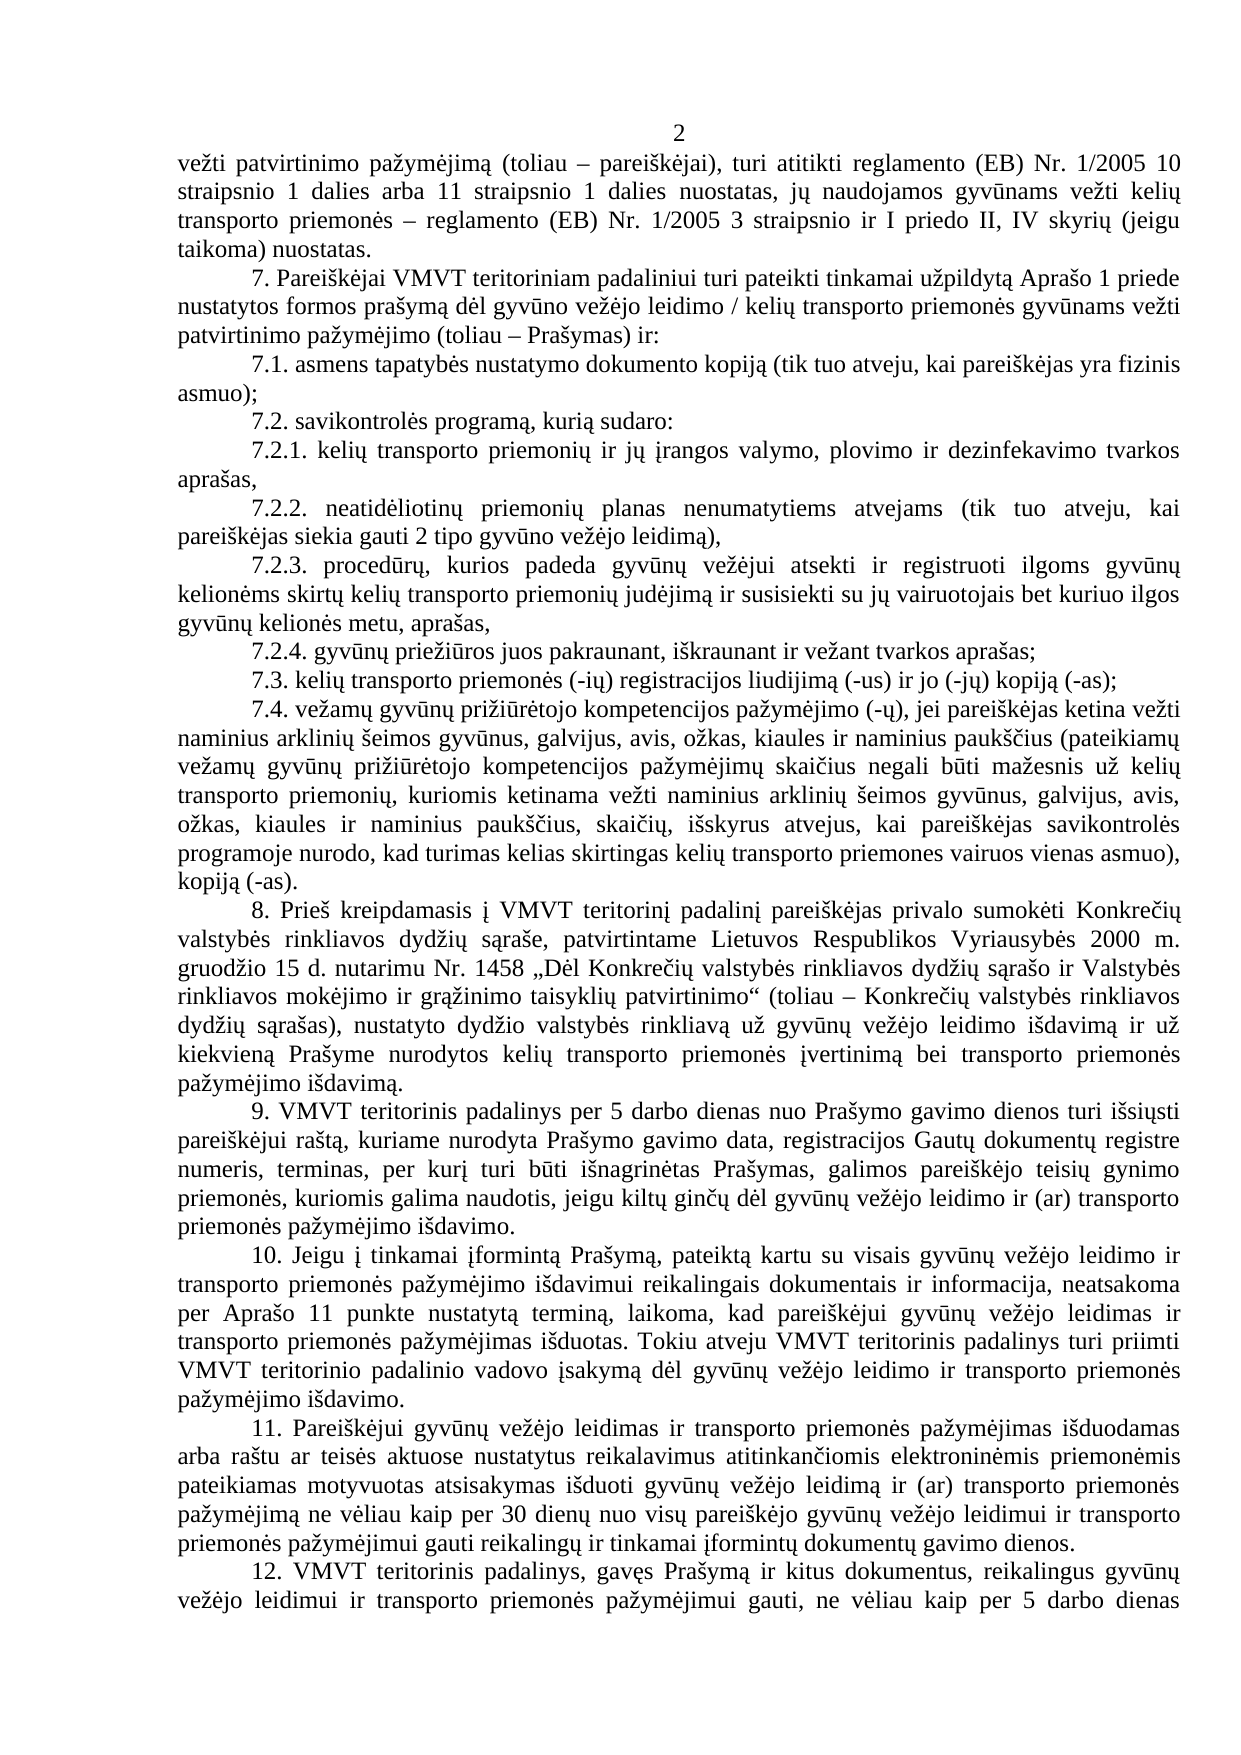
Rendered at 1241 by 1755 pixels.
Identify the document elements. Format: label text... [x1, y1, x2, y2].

text 7.2.1. kelių transporto priemonių ir jų įrangos valymo, plovimo ir dezinfekavimo tvarkos aprašas, [177, 435, 1181, 493]
text 7.3. kelių transporto priemonės (-ių) registracijos liudijimą (-us) ir jo (-jų) kopiją (-as); [177, 665, 1181, 694]
text 12. VMVT teritorinis padalinys, gavęs Prašymą ir kitus dokumentus, reikalingus gyvūnų vežėjo leidimui ir transporto priemonės pažymėjimui gauti, ne vėliau kaip per 5 darbo dienas [177, 1556, 1181, 1614]
text 7. Pareiškėjai VMVT teritoriniam padaliniui turi pateikti tinkamai užpildytą Aprašo 1 priede nustatytos formos prašymą dėl gyvūno vežėjo leidimo / kelių transporto priemonės gyvūnams vežti patvirtinimo pažymėjimo (toliau – Prašymas) ir: [177, 263, 1181, 349]
text 7.2.2. neatidėliotinų priemonių planas nenumatytiems atvejams (tik tuo atveju, kai pareiškėjas siekia gauti 2 tipo gyvūno vežėjo leidimą), [177, 493, 1181, 550]
text 7.2.4. gyvūnų priežiūros juos pakraunant, iškraunant ir vežant tvarkos aprašas; [177, 636, 1181, 665]
text 11. Pareiškėjui gyvūnų vežėjo leidimas ir transporto priemonės pažymėjimas išduodamas arba raštu ar teisės aktuose nustatytus reikalavimus atitinkančiomis elektroninėmis priemonėmis pateikiamas motyvuotas atsisakymas išduoti gyvūnų vežėjo leidimą ir (ar) transporto priemonės pažymėjimą ne vėliau kaip per 30 dienų nuo visų pareiškėjo gyvūnų vežėjo leidimui ir transporto priemonės pažymėjimui gauti reikalingų ir tinkamai įformintų dokumentų gavimo dienos. [177, 1413, 1181, 1556]
text 9. VMVT teritorinis padalinys per 5 darbo dienas nuo Prašymo gavimo dienos turi išsiųsti pareiškėjui raštą, kuriame nurodyta Prašymo gavimo data, registracijos Gautų dokumentų registre numeris, terminas, per kurį turi būti išnagrinėtas Prašymas, galimos pareiškėjo teisių gynimo priemonės, kuriomis galima naudotis, jeigu kiltų ginčų dėl gyvūnų vežėjo leidimo ir (ar) transporto priemonės pažymėjimo išdavimo. [177, 1096, 1181, 1240]
text 7.4. vežamų gyvūnų prižiūrėtojo kompetencijos pažymėjimo (-ų), jei pareiškėjas ketina vežti naminius arklinių šeimos gyvūnus, galvijus, avis, ožkas, kiaules ir naminius paukščius (pateikiamų vežamų gyvūnų prižiūrėtojo kompetencijos pažymėjimų skaičius negali būti mažesnis už kelių transporto priemonių, kuriomis ketinama vežti naminius arklinių šeimos gyvūnus, galvijus, avis, ožkas, kiaules ir naminius paukščius, skaičių, išskyrus atvejus, kai pareiškėjas savikontrolės programoje nurodo, kad turimas kelias skirtingas kelių transporto priemones vairuos vienas asmuo), kopiją (-as). [177, 694, 1181, 895]
text 10. Jeigu į tinkamai įformintą Prašymą, pateiktą kartu su visais gyvūnų vežėjo leidimo ir transporto priemonės pažymėjimo išdavimui reikalingais dokumentais ir informacija, neatsakoma per Aprašo 11 punkte nustatytą terminą, laikoma, kad pareiškėjui gyvūnų vežėjo leidimas ir transporto priemonės pažymėjimas išduotas. Tokiu atveju VMVT teritorinis padalinys turi priimti VMVT teritorinio padalinio vadovo įsakymą dėl gyvūnų vežėjo leidimo ir transporto priemonės pažymėjimo išdavimo. [177, 1240, 1181, 1413]
text 8. Prieš kreipdamasis į VMVT teritorinį padalinį pareiškėjas privalo sumokėti Konkrečių valstybės rinkliavos dydžių sąraše, patvirtintame Lietuvos Respublikos Vyriausybės 2000 m. gruodžio 15 d. nutarimu Nr. 1458 „Dėl Konkrečių valstybės rinkliavos dydžių sąrašo ir Valstybės rinkliavos mokėjimo ir grąžinimo taisyklių patvirtinimo“ (toliau – Konkrečių valstybės rinkliavos dydžių sąrašas), nustatyto dydžio valstybės rinkliavą už gyvūnų vežėjo leidimo išdavimą ir už kiekvieną Prašyme nurodytos kelių transporto priemonės įvertinimą bei transporto priemonės pažymėjimo išdavimą. [177, 895, 1181, 1096]
text 7.2. savikontrolės programą, kurią sudaro: [177, 406, 1181, 435]
text vežti patvirtinimo pažymėjimą (toliau – pareiškėjai), turi atitikti reglamento (EB) Nr. 1/2005 10 straipsnio 1 dalies arba 11 straipsnio 1 dalies nuostatas, jų naudojamos gyvūnams vežti kelių transporto priemonės – reglamento (EB) Nr. 1/2005 3 straipsnio ir I priedo II, IV skyrių (jeigu taikoma) nuostatas. [177, 148, 1181, 263]
text 7.2.3. procedūrų, kurios padeda gyvūnų vežėjui atsekti ir registruoti ilgoms gyvūnų kelionėms skirtų kelių transporto priemonių judėjimą ir susisiekti su jų vairuotojais bet kuriuo ilgos gyvūnų kelionės metu, aprašas, [177, 550, 1181, 636]
text 7.1. asmens tapatybės nustatymo dokumento kopiją (tik tuo atveju, kai pareiškėjas yra fizinis asmuo); [177, 349, 1181, 406]
